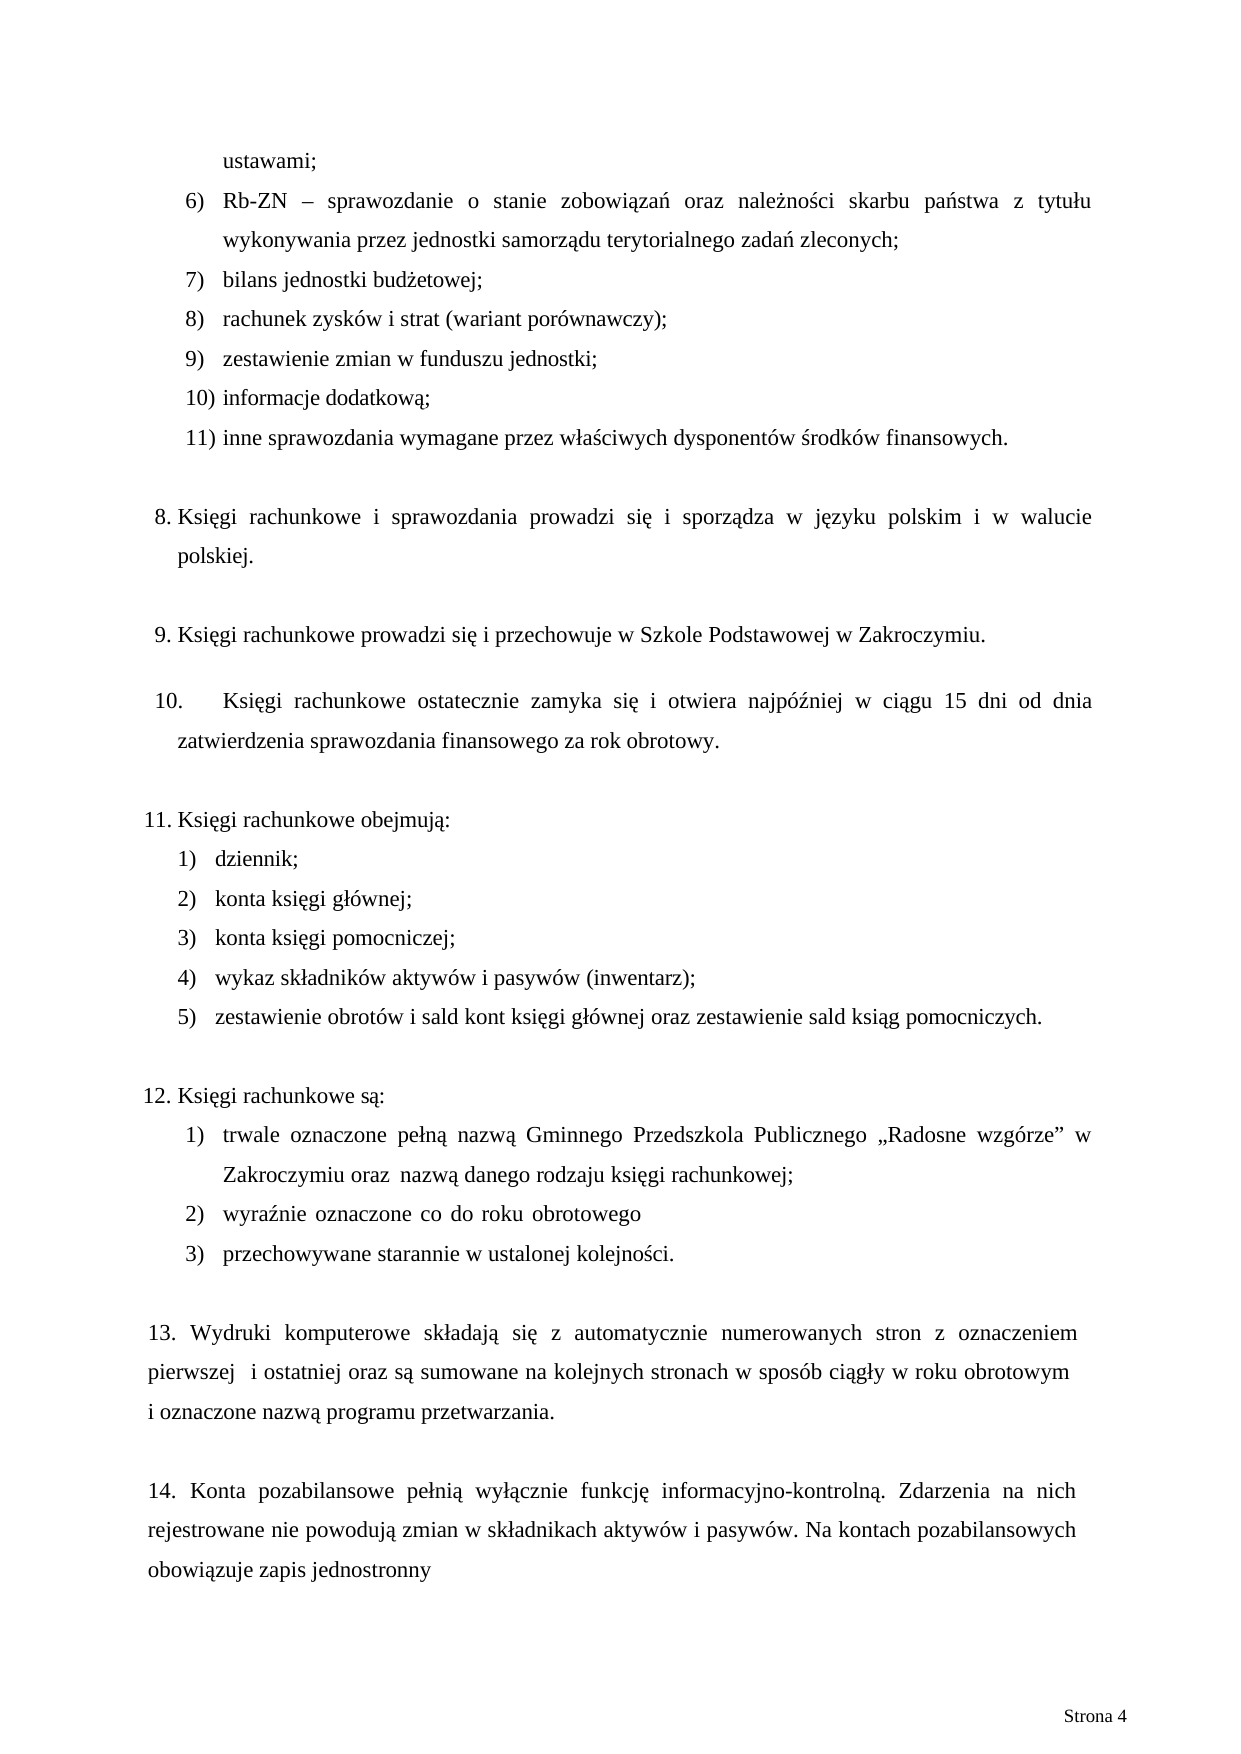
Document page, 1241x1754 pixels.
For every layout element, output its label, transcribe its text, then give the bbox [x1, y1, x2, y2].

list konta księgi głównej; [177, 884, 1093, 911]
list ustawami; [185, 148, 1093, 174]
list zestawienie obrotów i sald kont księgi głównej oraz zestawienie sald ksiąg pomocniczych. [177, 1003, 1093, 1029]
list rachunek zysków i strat (wariant porównawczy); [185, 306, 1093, 332]
list wyraźnie oznaczone co do roku obrotowego [185, 1200, 1093, 1227]
list dziennik; [177, 845, 1093, 871]
list bilans jednostki budżetowej; [185, 266, 1093, 292]
list trwale oznaczone pełną nazwą Gminnego Przedszkola Publicznego „Radosne wzgórze” w Zakroczymiu oraz nazwą danego rodzaju księgi rachunkowej; [185, 1121, 1093, 1187]
list Księgi rachunkowe i sprawozdania prowadzi się i sporządza w języku polskim i w walucie polskiej. [154, 503, 1093, 569]
list Księgi rachunkowe obejmują: [143, 806, 1093, 832]
list Rb-ZN – sprawozdanie o stanie zobowiązań oraz należności skarbu państwa z tytułu wykonywania przez jednostki samorządu terytorialnego zadań zleconych; [185, 187, 1093, 253]
list Konta pozabilansowe pełnią wyłącznie funkcję informacyjno-kontrolną. Zdarzenia na nich rejestrowane nie powodują zmian w składnikach aktywów i pasywów. Na kontach pozabilansowych obowiązuje zapis jednostronny [148, 1477, 1078, 1582]
list inne sprawozdania wymagane przez właściwych dysponentów środków finansowych. [185, 424, 1093, 450]
list Wydruki komputerowe składają się z automatycznie numerowanych stron z oznaczeniem pierwszej i ostatniej oraz są sumowane na kolejnych stronach w sposób ciągły w roku obrotowym i oznaczone nazwą programu przetwarzania. [148, 1319, 1078, 1424]
list Księgi rachunkowe są: [143, 1082, 1093, 1108]
list konta księgi pomocniczej; [177, 924, 1093, 950]
list wykaz składników aktywów i pasywów (inwentarz); [177, 963, 1093, 990]
list Księgi rachunkowe ostatecznie zamyka się i otwiera najpóźniej w ciągu 15 dni od dnia zatwierdzenia sprawozdania finansowego za rok obrotowy. [154, 687, 1093, 753]
list informacje dodatkową; [185, 384, 1093, 411]
list Księgi rachunkowe prowadzi się i przechowuje w Szkole Podstawowej w Zakroczymiu. [154, 621, 1093, 648]
list przechowywane starannie w ustalonej kolejności. [185, 1240, 1093, 1266]
list zestawienie zmian w funduszu jednostki; [185, 345, 1093, 371]
